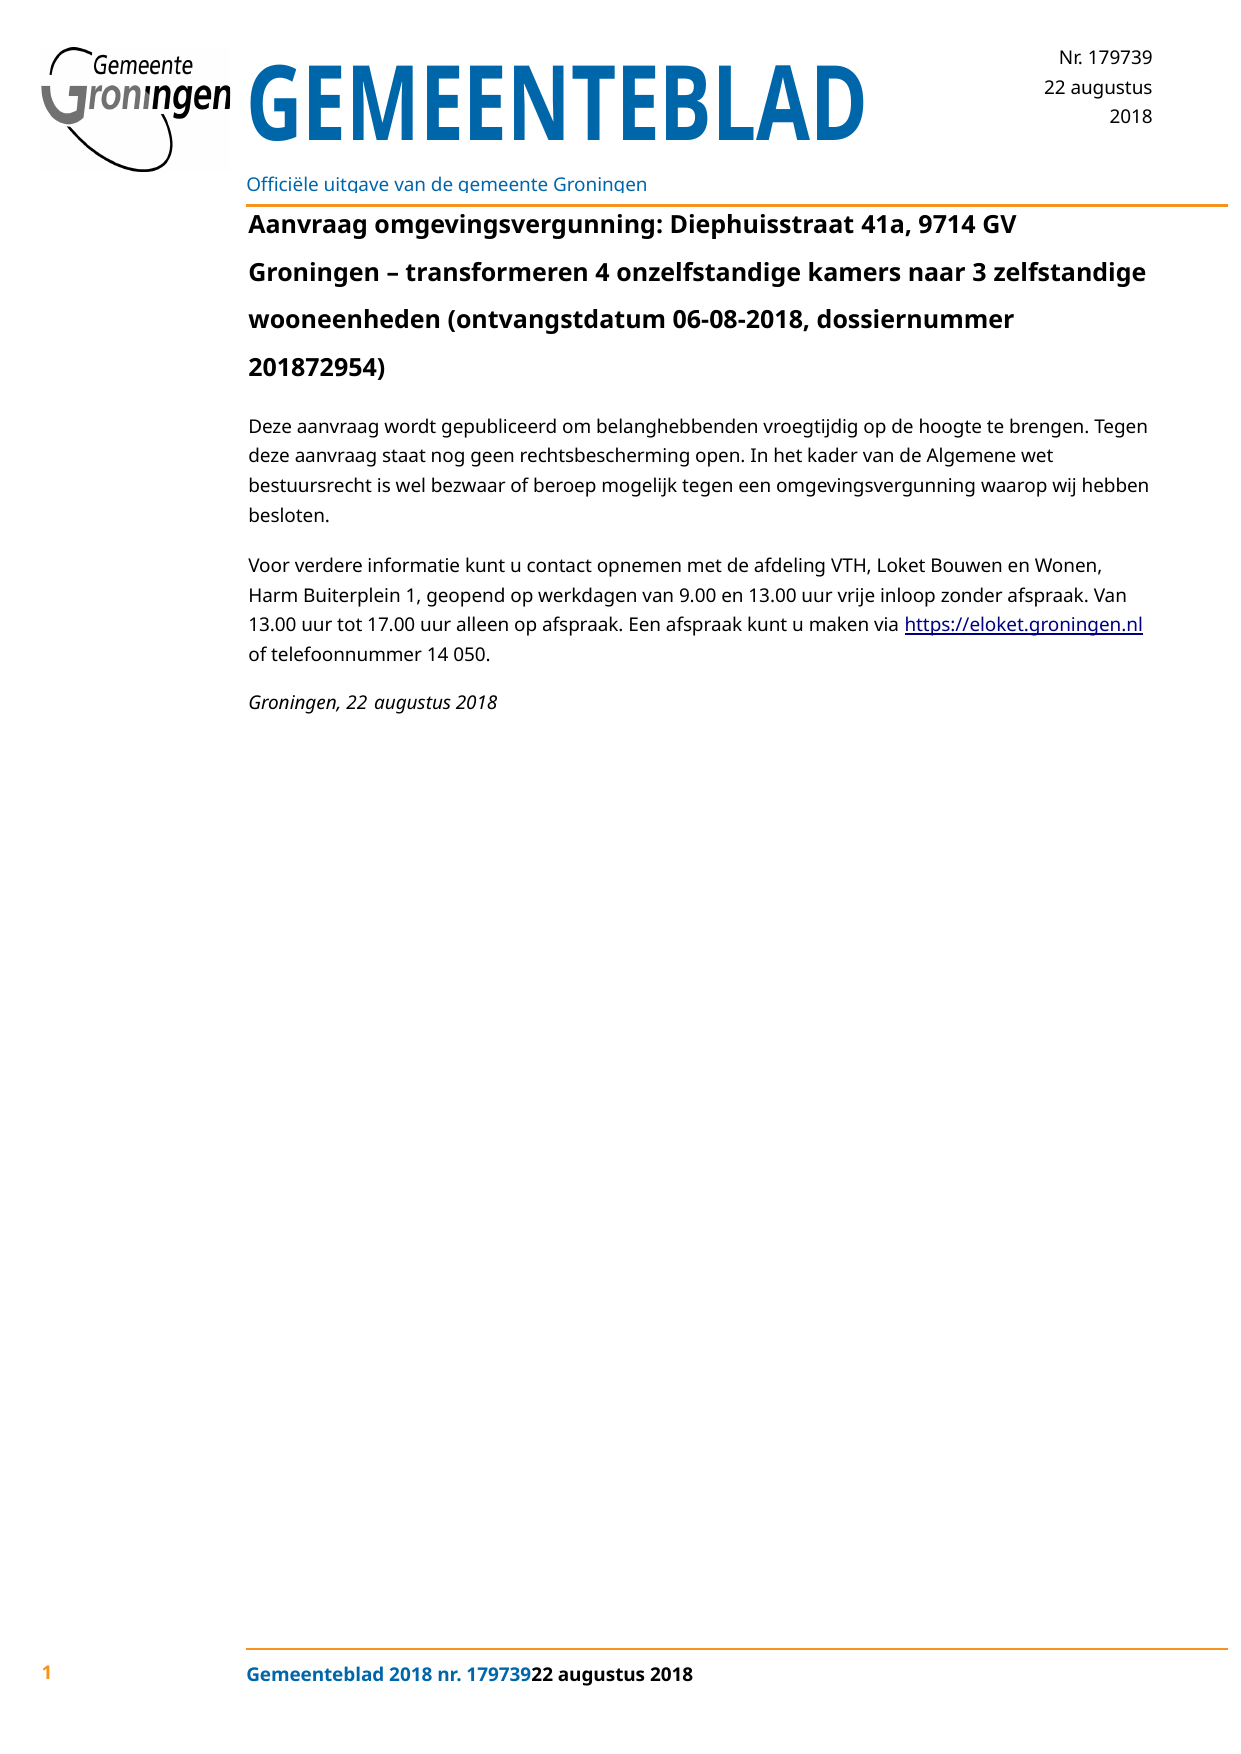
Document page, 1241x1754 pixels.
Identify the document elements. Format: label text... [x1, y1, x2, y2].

text Aanvraag omgevingsvergunning: Diephuisstraat 41a, 9714 GV Groningen – transformeren 4 onzelfstandige kamers naar 3 zelfstandige wooneenheden (ontvangstdatum 06-08-2018, dossiernummer 201872954) [248, 207, 1152, 384]
text Groningen, 22 augustus 2018 [248, 689, 1152, 714]
picture [41, 47, 231, 172]
text Voor verdere informatie kunt u contact opnemen met de afdeling VTH, Loket Bouwen en Wonen, Harm Buiterplein 1, geopend op werkdagen van 9.00 en 13.00 uur vrije inloop zonder afspraak. Van 13.00 uur tot 17.00 uur alleen op afspraak. Een afspraak kunt u maken via https://eloket.groningen.nl of telefoonnummer 14 050. [248, 552, 1152, 667]
text Deze aanvraag wordt gepubliceerd om belanghebbenden vroegtijdig op de hoogte te brengen. Tegen deze aanvraag staat nog geen rechtsbescherming open. In het kader van de Algemene wet bestuursrecht is wel bezwaar of beroep mogelijk tegen een omgevingsvergunning waarop wij hebben besloten. [248, 413, 1152, 528]
